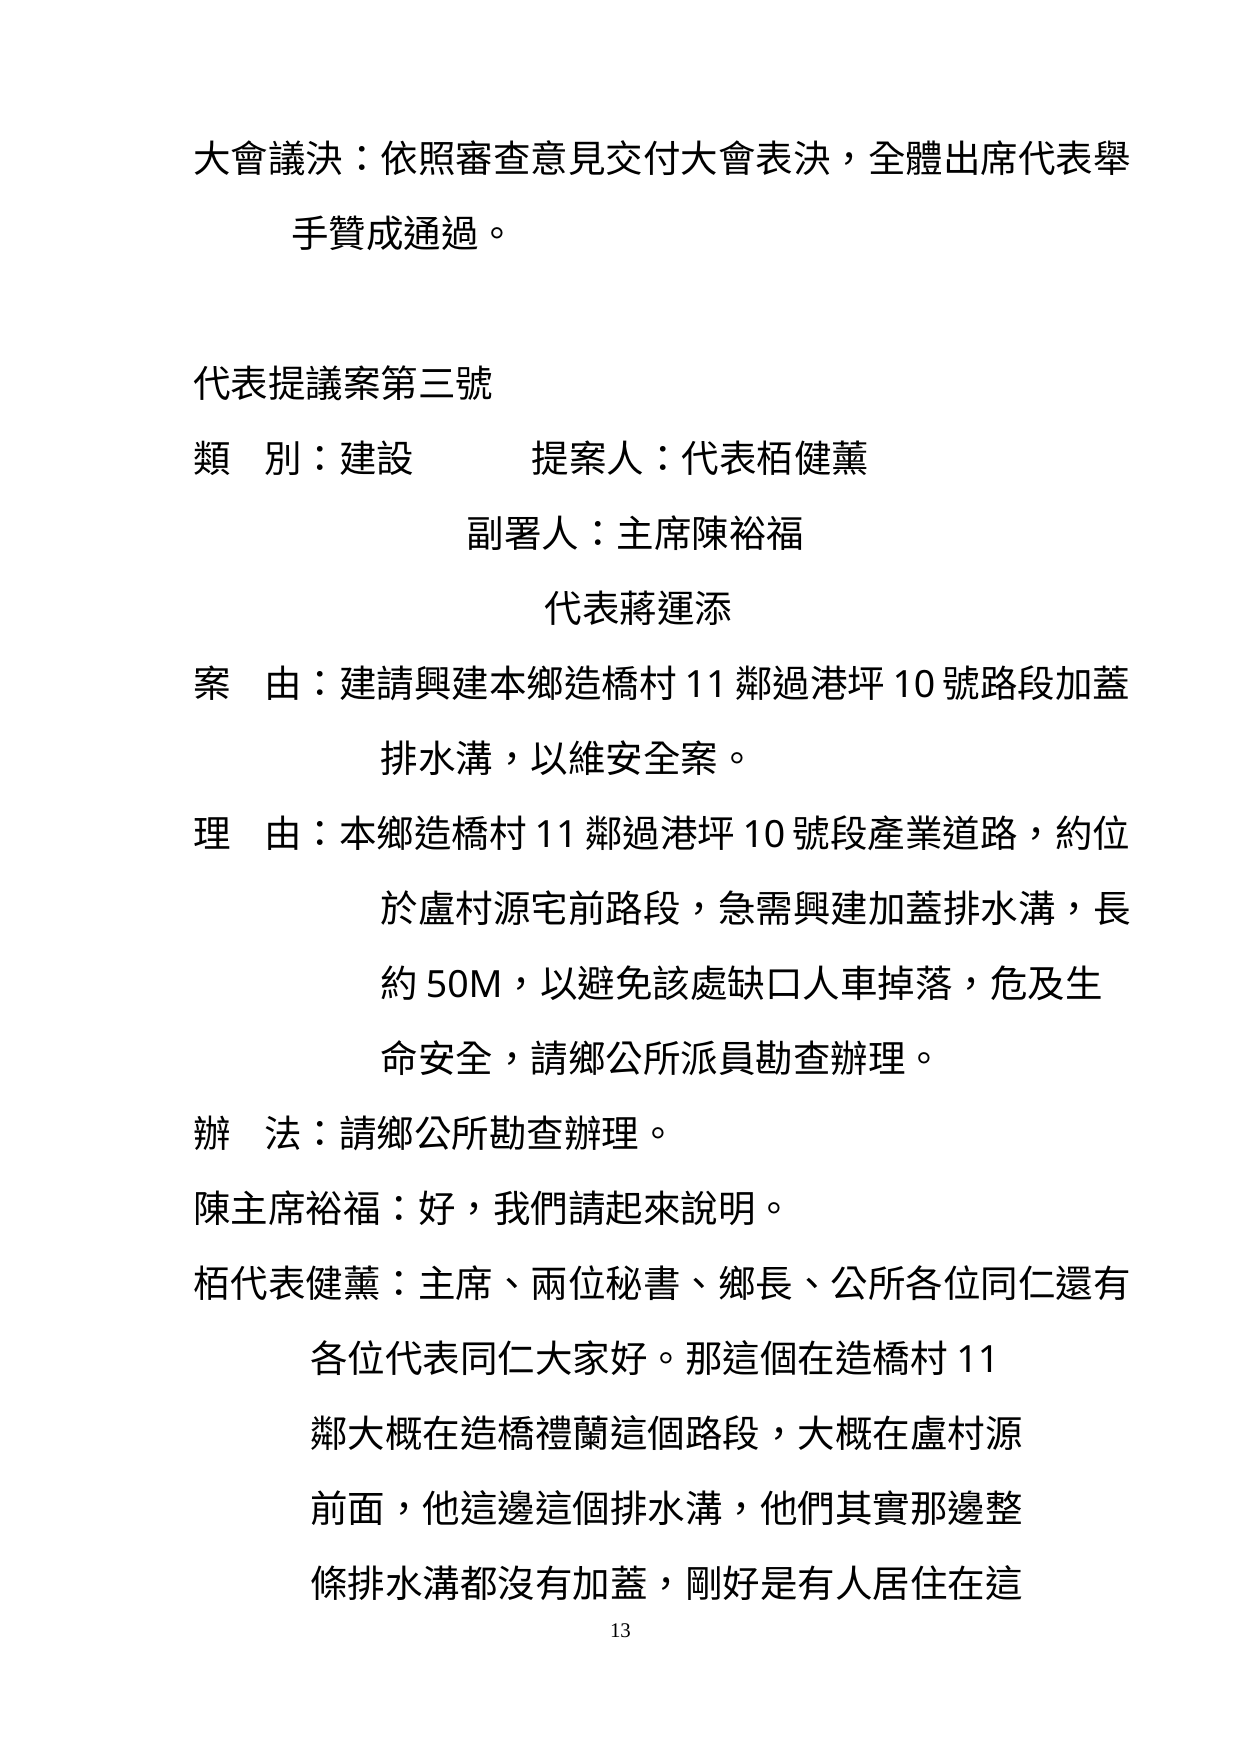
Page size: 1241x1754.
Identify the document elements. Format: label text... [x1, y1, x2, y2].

text 栢代表健薰：主席、兩位秘書、鄉長、公所各位同仁還有 [193, 1243, 1131, 1318]
text 副署人：主席陳裕福 [193, 493, 1131, 568]
text 前面，他這邊這個排水溝，他們其實那邊整 [193, 1468, 1131, 1543]
text 類 別：建設 提案人：代表栢健薰 [193, 418, 1131, 493]
text 案 由：建請興建本鄉造橋村11鄰過港坪10號路段加蓋排水溝，以維安全案。 [193, 643, 1131, 793]
text 辦 法：請鄉公所勘查辦理。 [193, 1093, 1131, 1168]
text 鄰大概在造橋禮蘭這個路段，大概在盧村源 [193, 1393, 1131, 1468]
text 手贊成通過。 [193, 193, 1131, 268]
text 條排水溝都沒有加蓋，剛好是有人居住在這 [193, 1543, 1131, 1618]
text 代表提議案第三號 [193, 343, 1131, 418]
text 理 由：本鄉造橋村11鄰過港坪10號段產業道路，約位於盧村源宅前路段，急需興建加蓋排水溝，長約50M，以避免該處缺口人車掉落，危及生命安全，請鄉公所派員勘查辦理。 [193, 793, 1131, 1093]
text 代表蔣運添 [193, 568, 1131, 643]
text 大會議決：依照審查意見交付大會表決，全體出席代表舉 [193, 118, 1131, 193]
text 各位代表同仁大家好。那這個在造橋村 11 [193, 1318, 1131, 1393]
text 陳主席裕福：好，我們請起來說明。 [193, 1168, 1131, 1243]
